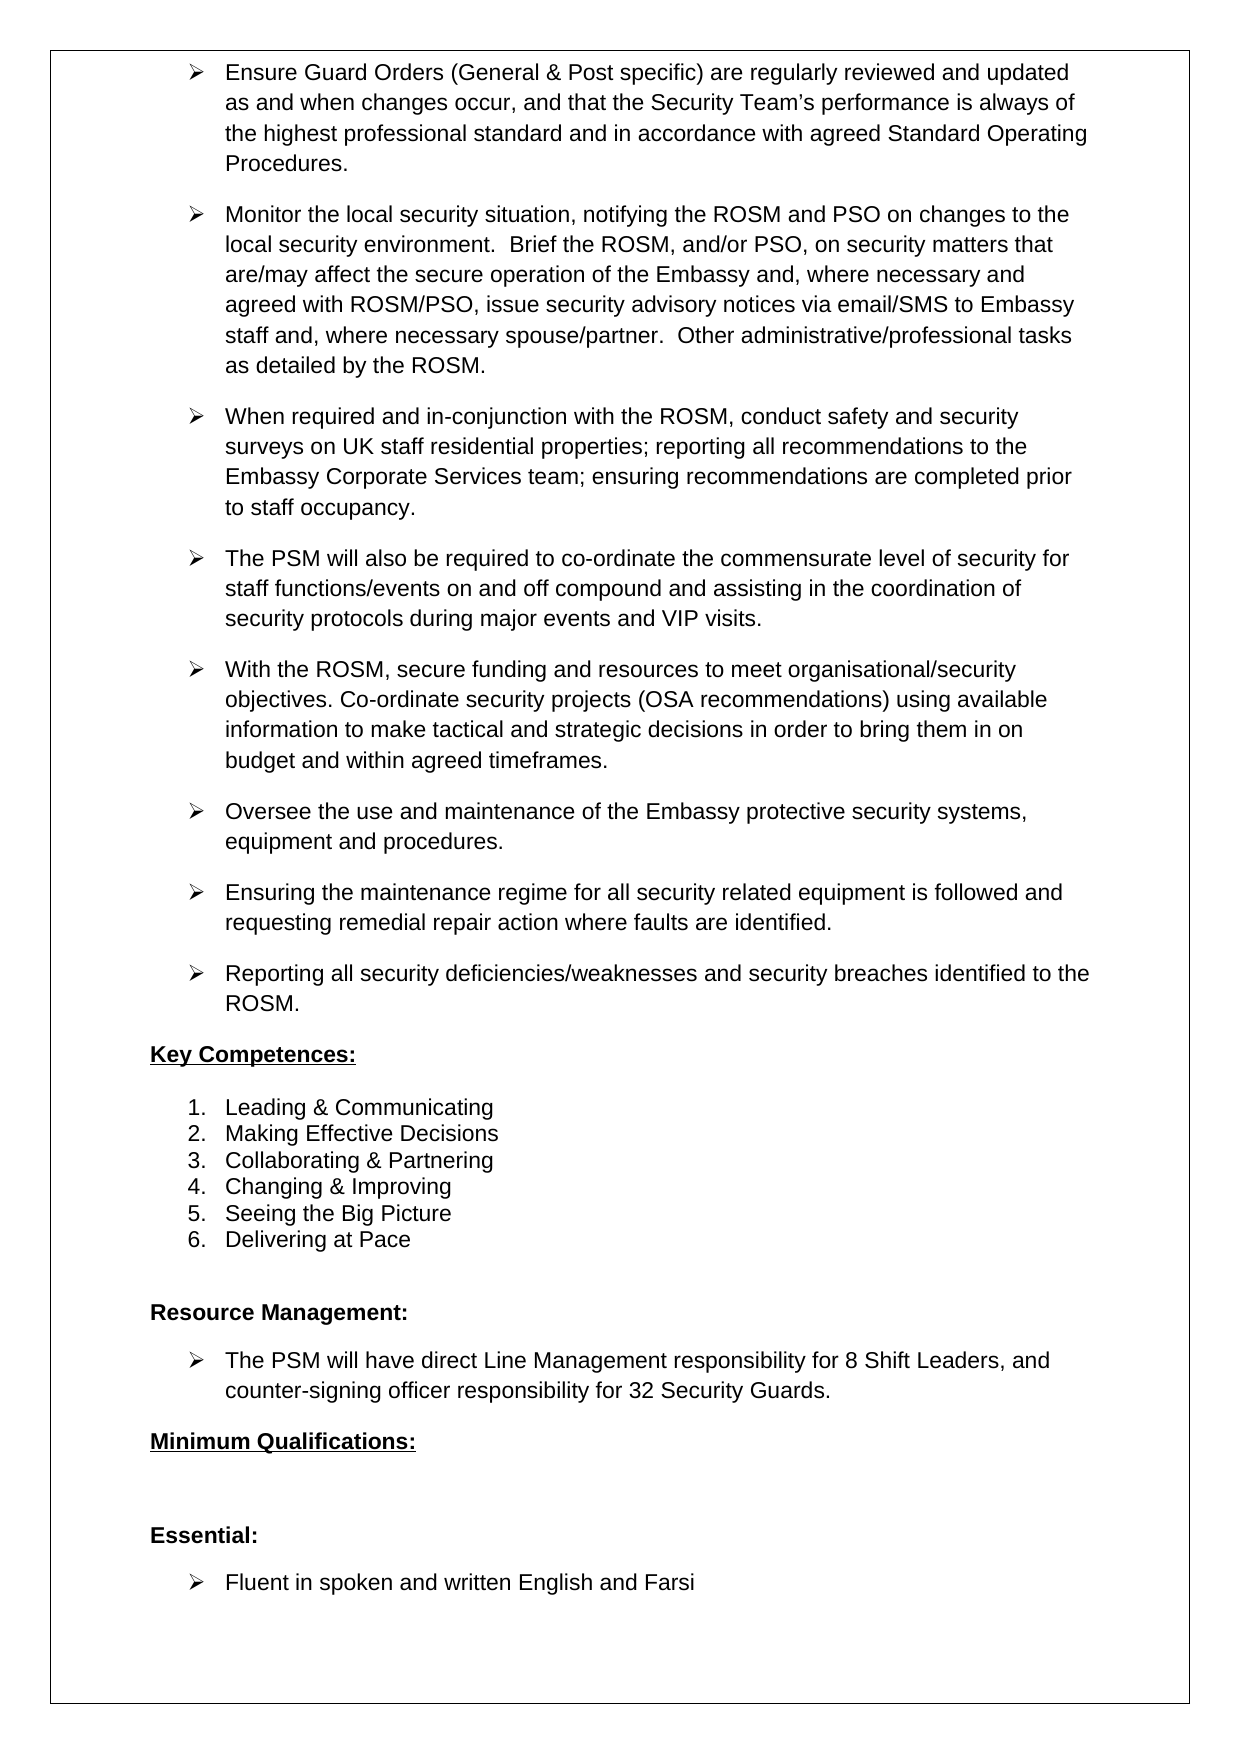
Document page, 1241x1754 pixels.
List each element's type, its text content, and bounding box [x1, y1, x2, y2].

list Making Effective Decisions [187, 1120, 1090, 1147]
list With the ROSM, secure funding and resources to meet organisational/security objectives. Co-ordinate security projects (OSA recommendations) using available information to make tactical and strategic decisions in order to bring them in on budget and within agreed timeframes. [187, 656, 1090, 773]
list Seeing the Big Picture [187, 1199, 1090, 1226]
list Oversee the use and maintenance of the Embassy protective security systems, equipment and procedures. [187, 798, 1090, 854]
list The PSM will have direct Line Management responsibility for 8 Shift Leaders, and counter-signing officer responsibility for 32 Security Guards. [187, 1347, 1090, 1403]
list Monitor the local security situation, notifying the ROSM and PSO on changes to the local security environment. Brief the ROSM, and/or PSO, on security matters that are/may affect the secure operation of the Embassy and, where necessary and agreed with ROSM/PSO, issue security advisory notices via email/SMS to Embassy staff and, where necessary spouse/partner. Other administrative/professional tasks as detailed by the ROSM. [187, 201, 1090, 378]
list Reporting all security deficiencies/weaknesses and security breaches identified to the ROSM. [187, 960, 1090, 1017]
list Ensuring the maintenance regime for all security related equipment is followed and requesting remedial repair action where faults are identified. [187, 879, 1090, 935]
list Collaborating & Partnering [187, 1147, 1090, 1173]
list Fluent in spoken and written English and Farsi [187, 1569, 1090, 1596]
text Essential: [150, 1522, 1090, 1548]
list Delivering at Pace [187, 1226, 1090, 1252]
list Changing & Improving [187, 1173, 1090, 1199]
list When required and in-conjunction with the ROSM, conduct safety and security surveys on UK staff residential properties; reporting all recommendations to the Embassy Corporate Services team; ensuring recommendations are completed prior to staff occupancy. [187, 403, 1090, 520]
text Minimum Qualifications: [150, 1428, 1090, 1454]
text Resource Management: [150, 1299, 1090, 1326]
text Key Competences: [150, 1041, 1090, 1068]
list The PSM will also be required to co-ordinate the commensurate level of security for staff functions/events on and off compound and assisting in the coordination of security protocols during major events and VIP visits. [187, 544, 1090, 631]
list Ensure Guard Orders (General & Post specific) are regularly reviewed and updated as and when changes occur, and that the Security Team’s performance is always of the highest professional standard and in accordance with agreed Standard Operating Procedures. [187, 59, 1090, 176]
list Leading & Communicating [187, 1094, 1090, 1120]
